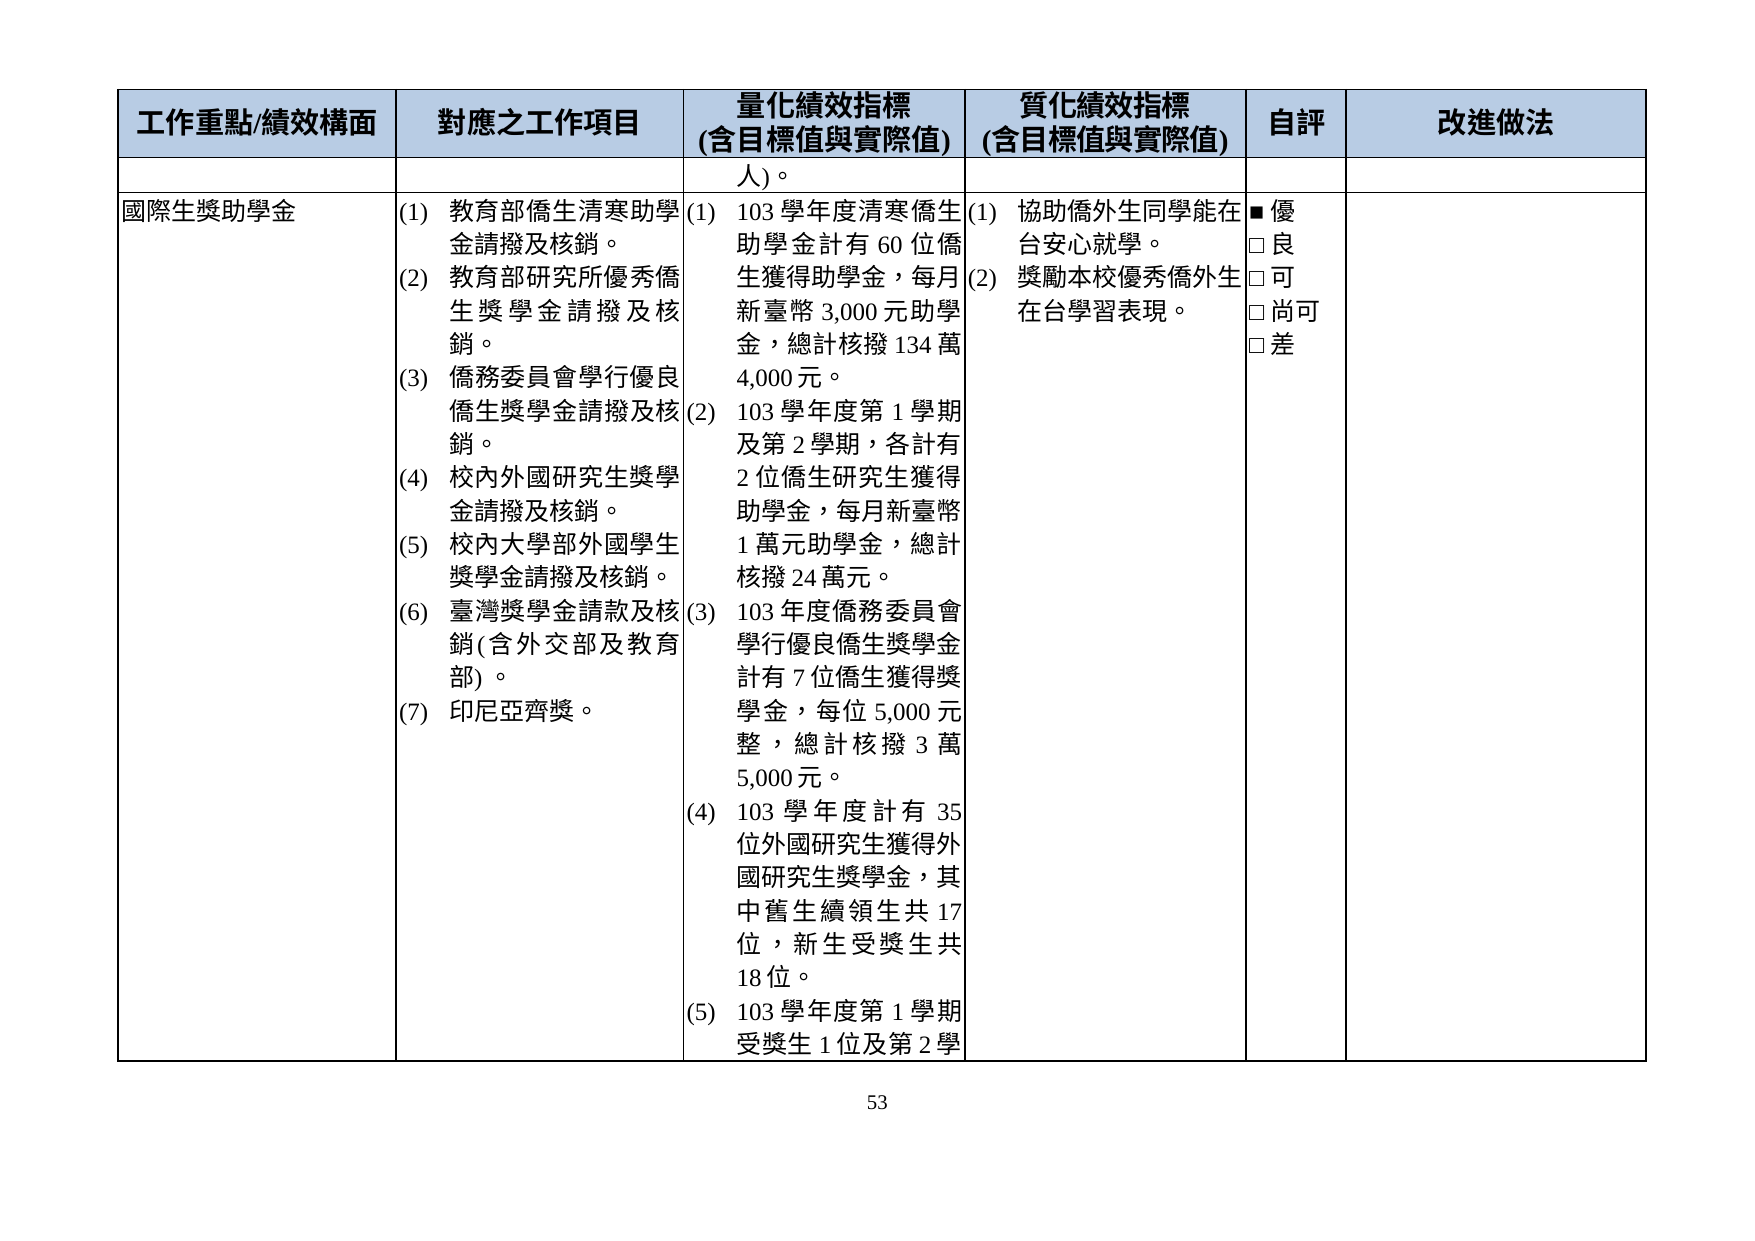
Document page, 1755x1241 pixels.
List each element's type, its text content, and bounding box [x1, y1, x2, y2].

table_cell [1347, 158, 1645, 192]
table_cell ■ 優 □ 良 □ 可 □ 尚可 □ 差 [1247, 193, 1345, 1060]
table_header 對應之工作項目 [397, 90, 683, 157]
table_header 質化績效指標 (含目標值與實際值) [966, 90, 1245, 157]
table_header 改進做法 [1347, 90, 1645, 157]
table_cell [119, 158, 395, 192]
table_header 自評 [1247, 90, 1345, 157]
table_header 工作重點/績效構面 [119, 90, 395, 157]
table_cell 教育部僑生清寒助學金請撥及核銷。 教育部研究所優秀僑生獎學金請撥及核銷。 僑務委員會學行優良僑生獎學金請撥及核銷。 校內外國研究生獎學金請撥及核銷。 校內大學部外國學生獎學金請撥及核銷。 臺灣獎學金請款及核銷(含外交部及教育部) 。 印尼亞齊獎。 [397, 193, 683, 1060]
table_header 量化績效指標 (含目標值與實際值) [684, 90, 964, 157]
table_cell 協助僑外生同學能在台安心就學。 獎勵本校優秀僑外生在台學習表現。 [966, 193, 1245, 1060]
table_cell 國際生獎助學金 [119, 193, 395, 1060]
table_cell 外籍生入學申請共107件，76人可獲入學許可，報到人數23人。 海外聯招僑生分發241人，報到人數100人(大學部為97人，研究生為3人)。 大學校院招收大陸地區學生聯合招生委員會陸生分發5，報到人數2人(大學部2人)。 [684, 158, 964, 192]
table_cell [397, 158, 683, 192]
table_cell [1347, 193, 1645, 1060]
table_cell 103學年度清寒僑生助學金計有60位僑生獲得助學金，每月新臺幣3,000元助學金，總計核撥134萬4,000元。 103學年度第1學期及第2學期，各計有2位僑生研究生獲得助學金，每月新臺幣1萬元助學金，總計核撥24萬元。 103年度僑務委員會學行優良僑生獎學金計有7位僑生獲得獎學金，每位5,000元整，總計核撥3萬5,000元。 103學年度計有35位外國研究生獲得外國研究生獎學金，其中舊生續領生共17位，新生受獎生共18位。 103學年度第1學期受獎生1位及第2學期受獎生6位，1學期3萬，總計核撥21萬元整。 103學年度外交部台灣獎獎學金受獎生1位，教育部台灣獎獎學金受獎生2位。 協助提供印尼亞齊獎受獎生3位向教育部菁英來臺留學辦公室申請請撥獎學金。 [684, 193, 964, 1060]
table_cell [966, 158, 1245, 192]
table_cell [1247, 158, 1345, 192]
